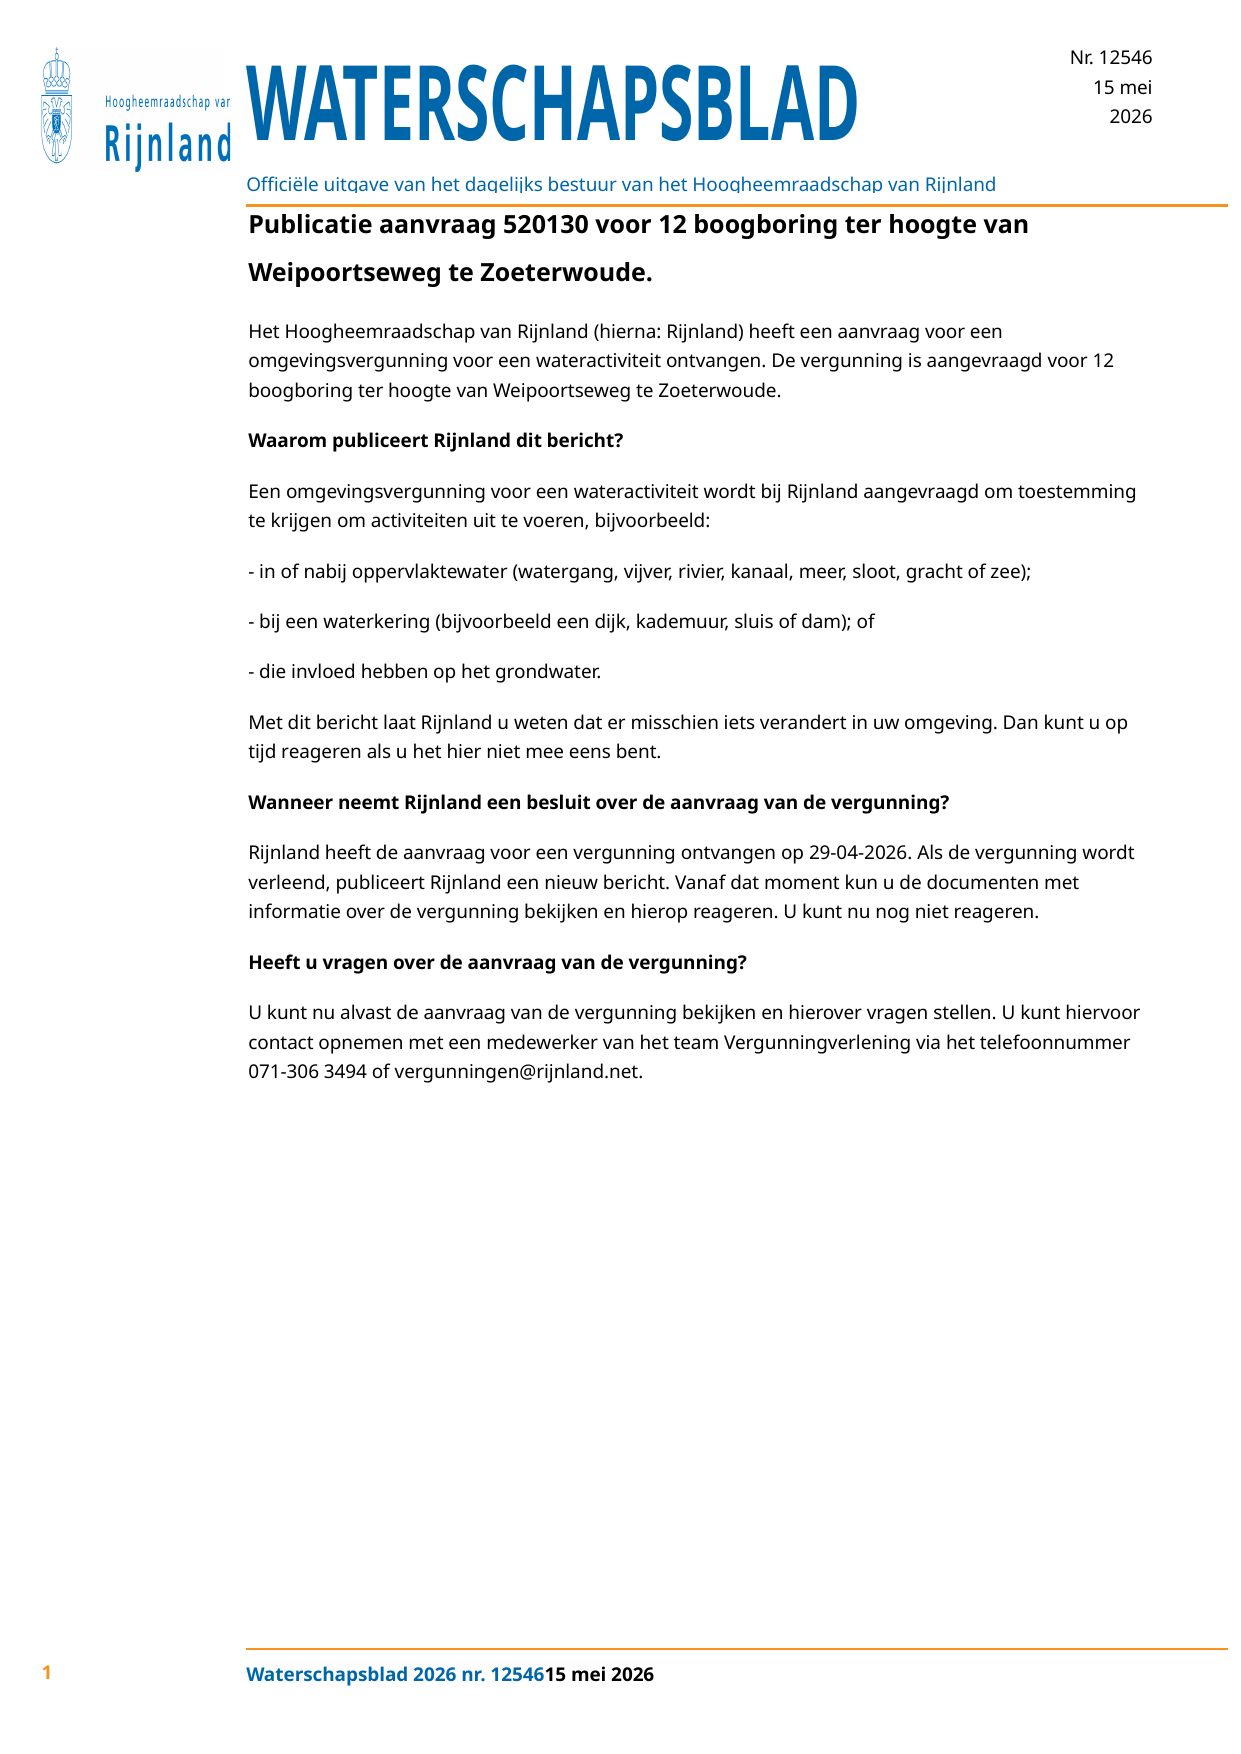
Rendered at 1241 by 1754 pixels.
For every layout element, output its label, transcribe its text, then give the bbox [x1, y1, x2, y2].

text Waarom publiceert Rijnland dit bericht? [248, 427, 1152, 453]
text - die invloed hebben op het grondwater. [248, 659, 1152, 684]
picture [41, 47, 231, 172]
text U kunt nu alvast de aanvraag van de vergunning bekijken en hierover vragen stellen. U kunt hiervoor contact opnemen met een medewerker van het team Vergunningverlening via het telefoonnummer 071-306 3494 of vergunningen@rijnland.net. [248, 999, 1152, 1084]
text - bij een waterkering (bijvoorbeeld een dijk, kademuur, sluis of dam); of [248, 608, 1152, 634]
text Publicatie aanvraag 520130 voor 12 boogboring ter hoogte van Weipoortseweg te Zoeterwoude. [248, 207, 1152, 288]
text Met dit bericht laat Rijnland u weten dat er misschien iets verandert in uw omgeving. Dan kunt u op tijd reageren als u het hier niet mee eens bent. [248, 709, 1152, 764]
text Rijnland heeft de aanvraag voor een vergunning ontvangen op 29-04-2026. Als de vergunning wordt verleend, publiceert Rijnland een nieuw bericht. Vanaf dat moment kun u de documenten met informatie over de vergunning bekijken en hierop reageren. U kunt nu nog niet reageren. [248, 839, 1152, 924]
text Het Hoogheemraadschap van Rijnland (hierna: Rijnland) heeft een aanvraag voor een omgevingsvergunning voor een wateractiviteit ontvangen. De vergunning is aangevraagd voor 12 boogboring ter hoogte van Weipoortseweg te Zoeterwoude. [248, 318, 1152, 403]
text Wanneer neemt Rijnland een besluit over de aanvraag van de vergunning? [248, 789, 1152, 815]
text Heeft u vragen over de aanvraag van de vergunning? [248, 949, 1152, 975]
text Een omgevingsvergunning voor een wateractiviteit wordt bij Rijnland aangevraagd om toestemming te krijgen om activiteiten uit te voeren, bijvoorbeeld: [248, 478, 1152, 533]
text - in of nabij oppervlaktewater (watergang, vijver, rivier, kanaal, meer, sloot, gracht of zee); [248, 558, 1152, 584]
